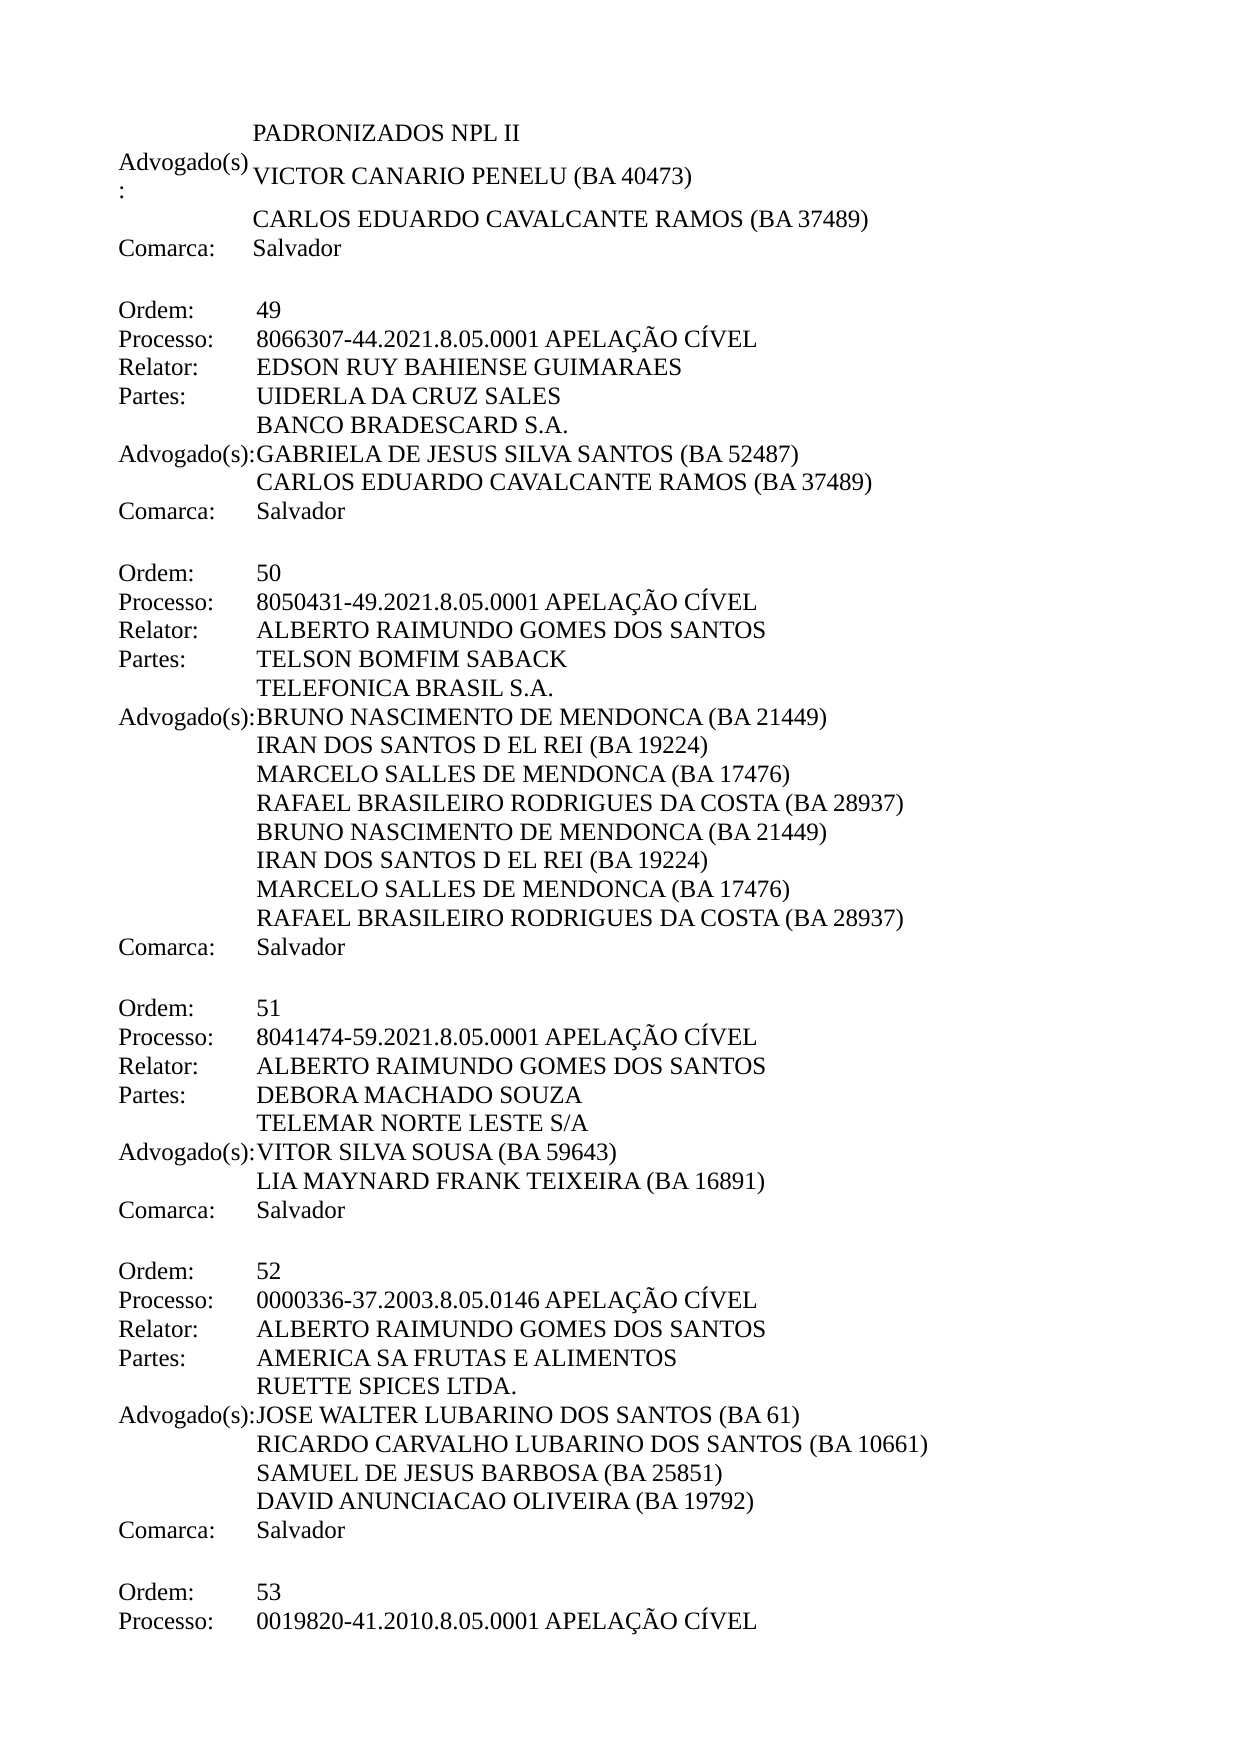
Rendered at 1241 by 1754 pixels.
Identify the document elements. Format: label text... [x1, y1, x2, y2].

table_cell [118, 759, 256, 788]
table_cell TELEMAR NORTE LESTE S/A [256, 1109, 774, 1137]
table_cell Processo: [118, 1606, 256, 1634]
table_cell RUETTE SPICES LTDA. [256, 1371, 934, 1400]
table_cell Advogado(s): [118, 439, 256, 467]
table_header 50 [256, 558, 913, 587]
table_cell Relator: [118, 1314, 256, 1343]
table_cell RICARDO CARVALHO LUBARINO DOS SANTOS (BA 10661) [256, 1429, 934, 1458]
table_cell [118, 204, 252, 233]
table_cell RAFAEL BRASILEIRO RODRIGUES DA COSTA (BA 28937) [256, 903, 913, 932]
table_cell Relator: [118, 353, 256, 381]
table_header Ordem: [118, 295, 256, 324]
table_cell TELSON BOMFIM SABACK [256, 644, 913, 673]
table_cell [118, 1486, 256, 1515]
table_cell Advogado(s): [118, 147, 252, 204]
table_cell VITOR SILVA SOUSA (BA 59643) [256, 1137, 774, 1166]
table_cell Salvador [256, 1195, 774, 1223]
table_cell Comarca: [118, 1195, 256, 1223]
table_cell SAMUEL DE JESUS BARBOSA (BA 25851) [256, 1458, 934, 1486]
table_cell MARCELO SALLES DE MENDONCA (BA 17476) [256, 874, 913, 903]
table_cell Advogado(s): [118, 1137, 256, 1166]
table_cell [118, 903, 256, 932]
table_cell VICTOR CANARIO PENELU (BA 40473) [253, 147, 1122, 204]
table_header 52 [256, 1256, 934, 1285]
table_cell [118, 845, 256, 874]
table_cell BANCO BRADESCARD S.A. [256, 410, 877, 439]
table_cell Processo: [118, 587, 256, 615]
table_cell [118, 788, 256, 817]
table_cell AMERICA SA FRUTAS E ALIMENTOS [256, 1343, 934, 1371]
table_header 49 [256, 295, 877, 324]
table_cell JOSE WALTER LUBARINO DOS SANTOS (BA 61) [256, 1400, 934, 1429]
table_cell Processo: [118, 1285, 256, 1314]
table_cell Partes: [118, 1080, 256, 1108]
table_header Ordem: [118, 994, 256, 1022]
table_header Ordem: [118, 1256, 256, 1285]
table_cell Advogado(s): [118, 702, 256, 730]
table_cell [118, 1109, 256, 1137]
table_header Ordem: [118, 1577, 256, 1606]
table_cell [118, 1429, 256, 1458]
table_cell [118, 410, 256, 439]
table_cell [118, 1371, 256, 1400]
table_cell LIA MAYNARD FRANK TEIXEIRA (BA 16891) [256, 1166, 774, 1195]
table_cell CARLOS EDUARDO CAVALCANTE RAMOS (BA 37489) [253, 204, 1122, 233]
table_cell [118, 118, 252, 147]
table_cell 0019820-41.2010.8.05.0001 APELAÇÃO CÍVEL [256, 1606, 947, 1634]
table_cell EDSON RUY BAHIENSE GUIMARAES [256, 353, 877, 381]
table_cell [118, 468, 256, 496]
table_cell [118, 730, 256, 759]
table_cell Relator: [118, 615, 256, 644]
table_cell [118, 817, 256, 845]
table_header 53 [256, 1577, 947, 1606]
table_cell Salvador [256, 932, 913, 960]
table_cell Processo: [118, 324, 256, 352]
table_cell GABRIELA DE JESUS SILVA SANTOS (BA 52487) [256, 439, 877, 467]
table_cell TELEFONICA BRASIL S.A. [256, 673, 913, 702]
table_cell Relator: [118, 1051, 256, 1080]
table_cell Salvador [256, 1515, 934, 1544]
table_cell 8050431-49.2021.8.05.0001 APELAÇÃO CÍVEL [256, 587, 913, 615]
table_cell IRAN DOS SANTOS D EL REI (BA 19224) [256, 730, 913, 759]
table_cell RAFAEL BRASILEIRO RODRIGUES DA COSTA (BA 28937) [256, 788, 913, 817]
table_cell [118, 1458, 256, 1486]
table_cell Comarca: [118, 496, 256, 525]
table_cell UIDERLA DA CRUZ SALES [256, 381, 877, 410]
table_cell Salvador [256, 496, 877, 525]
table_cell [118, 1166, 256, 1195]
table_cell [118, 673, 256, 702]
table_cell Partes: [118, 381, 256, 410]
table_cell Advogado(s): [118, 1400, 256, 1429]
table_cell 8041474-59.2021.8.05.0001 APELAÇÃO CÍVEL [256, 1022, 774, 1051]
table_cell Partes: [118, 1343, 256, 1371]
table_cell Comarca: [118, 932, 256, 960]
table_cell MARCELO SALLES DE MENDONCA (BA 17476) [256, 759, 913, 788]
table_cell [118, 874, 256, 903]
table_cell ALBERTO RAIMUNDO GOMES DOS SANTOS [256, 1314, 934, 1343]
table_cell Comarca: [118, 233, 252, 262]
table_cell ALBERTO RAIMUNDO GOMES DOS SANTOS [256, 1051, 774, 1080]
table_cell Processo: [118, 1022, 256, 1051]
table_header Ordem: [118, 558, 256, 587]
table_cell Partes: [118, 644, 256, 673]
table_cell DEBORA MACHADO SOUZA [256, 1080, 774, 1108]
table_cell Comarca: [118, 1515, 256, 1544]
table_cell Salvador [253, 233, 1122, 262]
table_cell DAVID ANUNCIACAO OLIVEIRA (BA 19792) [256, 1486, 934, 1515]
table_cell 8066307-44.2021.8.05.0001 APELAÇÃO CÍVEL [256, 324, 877, 352]
table_header 51 [256, 994, 774, 1022]
table_cell ALBERTO RAIMUNDO GOMES DOS SANTOS [256, 615, 913, 644]
table_cell 0000336-37.2003.8.05.0146 APELAÇÃO CÍVEL [256, 1285, 934, 1314]
table_cell BRUNO NASCIMENTO DE MENDONCA (BA 21449) [256, 702, 913, 730]
table_cell PADRONIZADOS NPL II [253, 118, 1122, 147]
table_cell IRAN DOS SANTOS D EL REI (BA 19224) [256, 845, 913, 874]
table_cell CARLOS EDUARDO CAVALCANTE RAMOS (BA 37489) [256, 468, 877, 496]
table_cell BRUNO NASCIMENTO DE MENDONCA (BA 21449) [256, 817, 913, 845]
